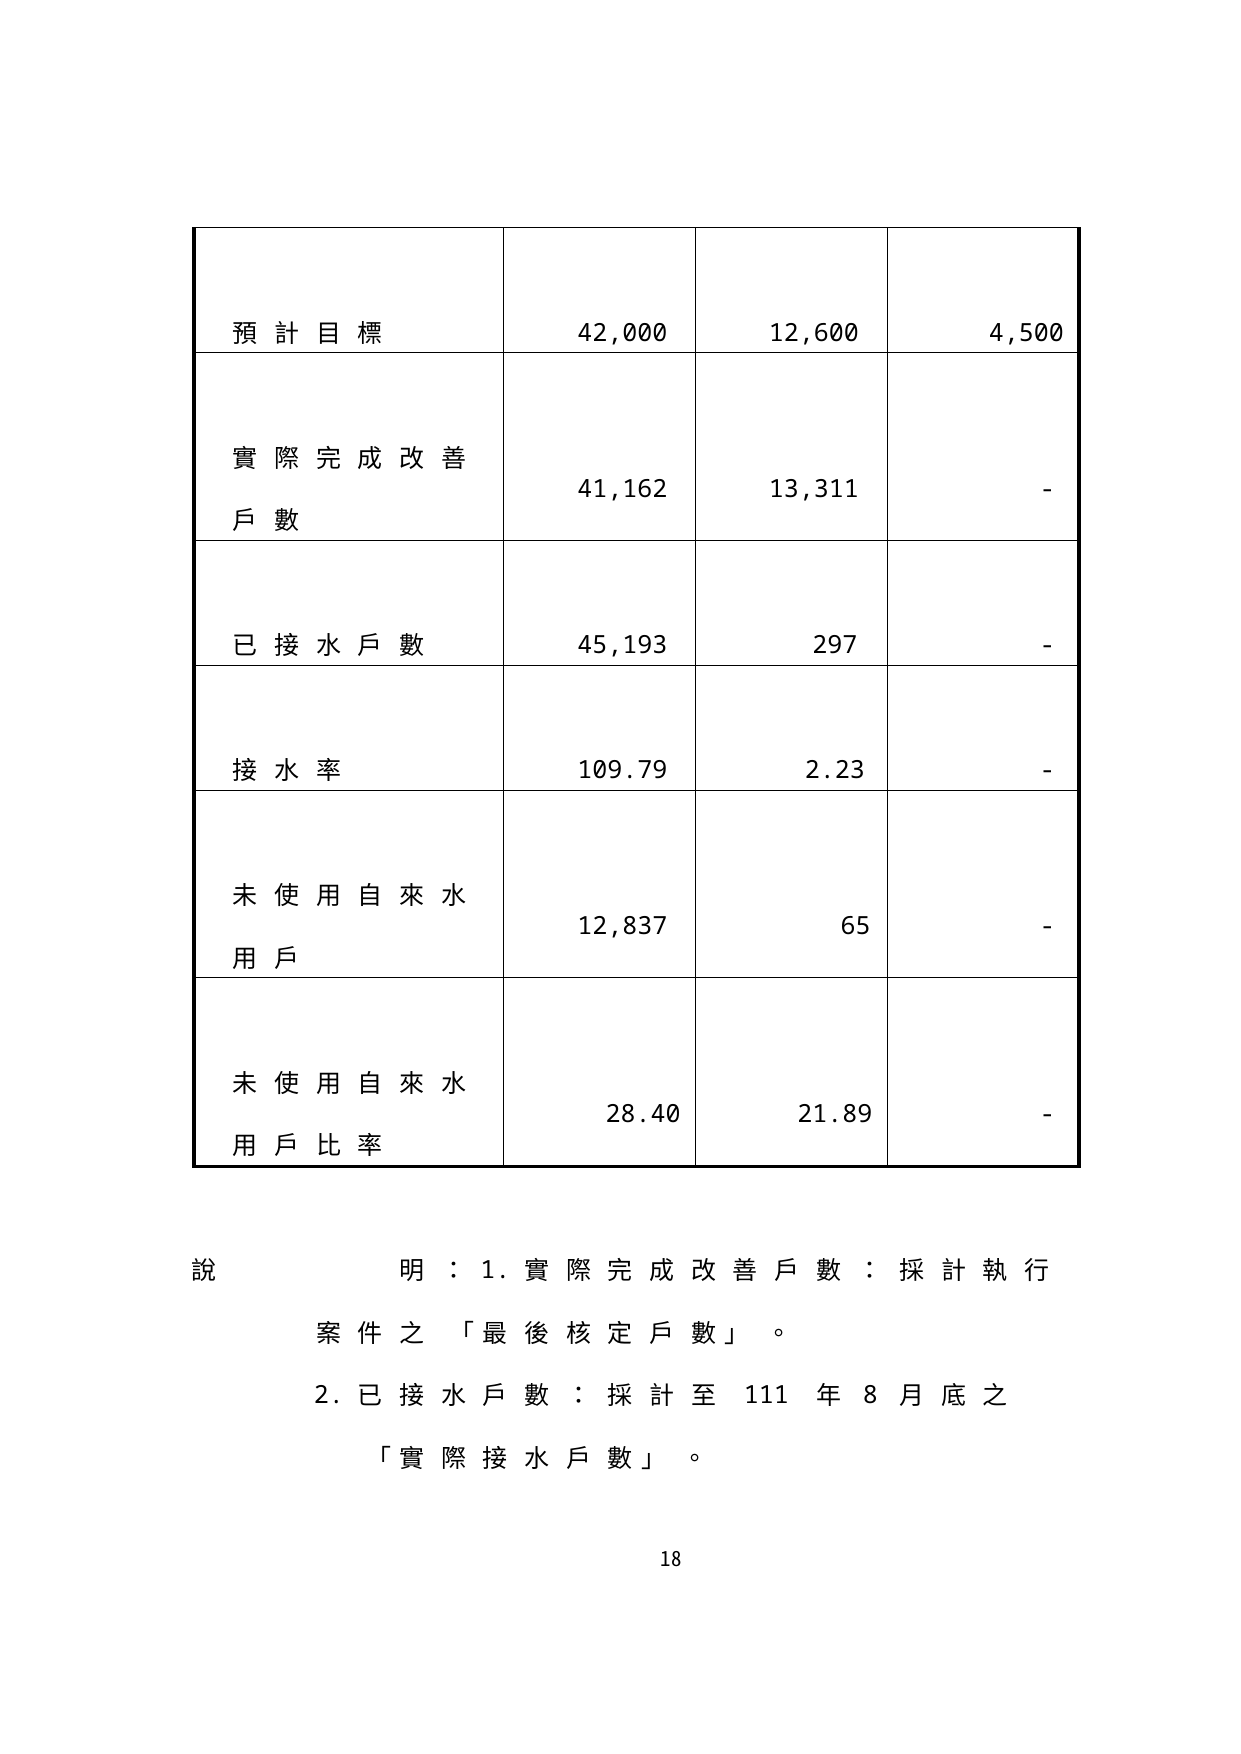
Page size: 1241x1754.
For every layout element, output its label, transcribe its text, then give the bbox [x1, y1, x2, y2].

table_cell - [888, 353, 1077, 540]
table_cell 12,837 [504, 791, 695, 977]
text 2.已接水戶數：採計至111年8月底之「實際接水戶數」。 [306, 1352, 1058, 1477]
table_cell 65 [696, 791, 887, 977]
table_cell - [888, 541, 1077, 665]
table_cell - [888, 791, 1077, 977]
table_cell 13,311 [696, 353, 887, 540]
table_cell 已接水戶數 [196, 541, 503, 665]
table_cell 12,600 [696, 228, 887, 352]
table_cell 28.40 [504, 978, 695, 1165]
table_cell 4,500 [888, 228, 1077, 352]
table_cell 未使用自來水用戶比率 [196, 978, 503, 1165]
table_cell 109.79 [504, 666, 695, 790]
table_cell - [888, 978, 1077, 1165]
table_cell 297 [696, 541, 887, 665]
table_cell 2.23 [696, 666, 887, 790]
table_cell 45,193 [504, 541, 695, 665]
table_cell 預計目標 [196, 228, 503, 352]
text 說 明：1.實際完成改善戶數：採計執行案件之「最後核定戶數」。 [183, 1227, 1058, 1352]
table_cell 未使用自來水用戶 [196, 791, 503, 977]
table_cell 41,162 [504, 353, 695, 540]
table_cell 實際完成改善戶數 [196, 353, 503, 540]
table_cell 21.89 [696, 978, 887, 1165]
table_cell 42,000 [504, 228, 695, 352]
table_cell 接水率 [196, 666, 503, 790]
table_cell - [888, 666, 1077, 790]
